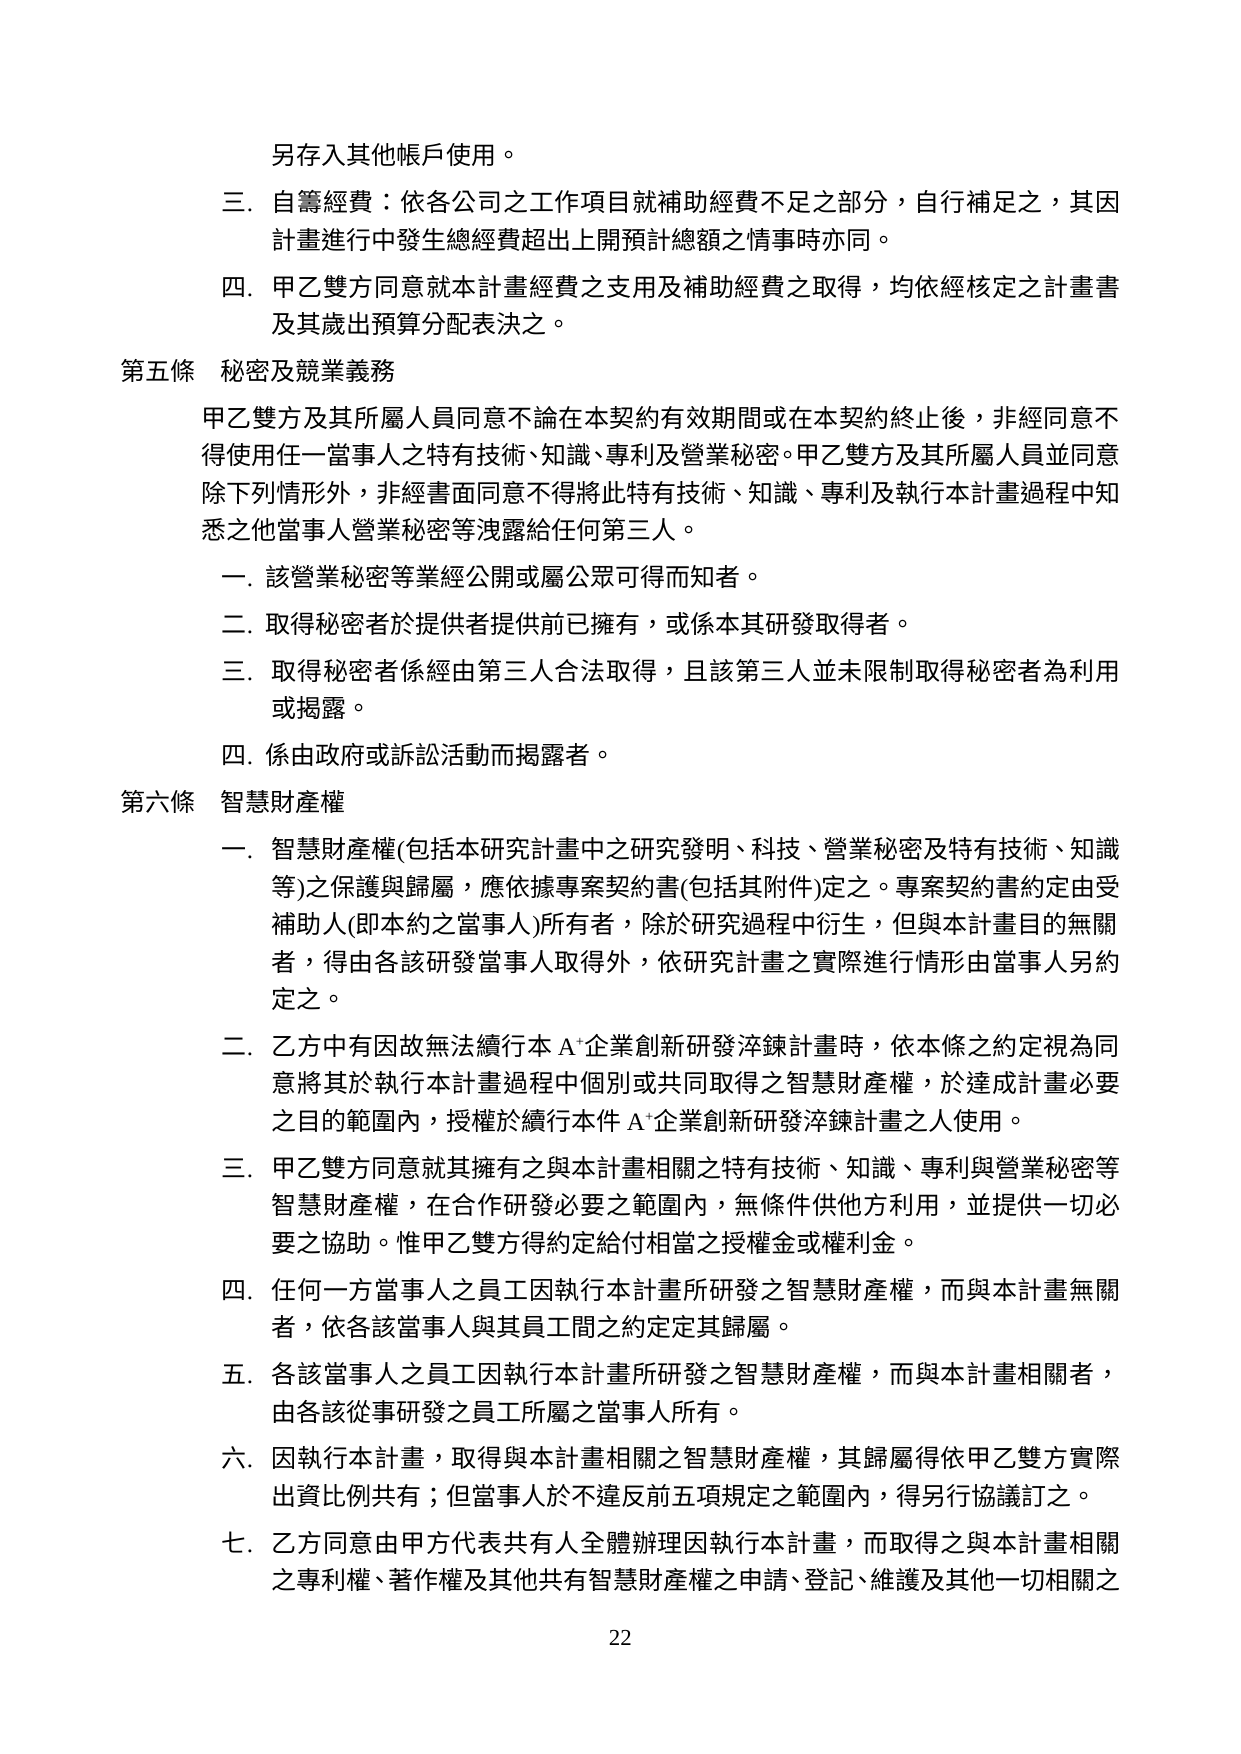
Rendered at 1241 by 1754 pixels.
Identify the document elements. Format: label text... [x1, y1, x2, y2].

text 第六條 智慧財產權 [120, 782, 1120, 819]
list 甲乙雙方同意就其擁有之與本計畫相關之特有技術、知識、專利與營業秘密等智慧財產權，在合作研發必要之範圍內，無條件供他方利用，並提供一切必要之協助。惟甲乙雙方得約定給付相當之授權金或權利金。 [222, 1148, 1120, 1260]
text 甲乙雙方及其所屬人員同意不論在本契約有效期間或在本契約終止後，非經同意不得使用任一當事人之特有技術、知識、專利及營業秘密。甲乙雙方及其所屬人員並同意除下列情形外，非經書面同意不得將此特有技術、知識、專利及執行本計畫過程中知悉之他當事人營業秘密等洩露給任何第三人。 [201, 398, 1120, 548]
list 乙方同意由甲方代表共有人全體辦理因執行本計畫，而取得之與本計畫相關之專利權、著作權及其他共有智慧財產權之申請、登記、維護及其他一切相關之手續。 [222, 1523, 1120, 1598]
list 自籌經費：依各公司之工作項目就補助經費不足之部分，自行補足之，其因計畫進行中發生總經費超出上開預計總額之情事時亦同。 [222, 182, 1120, 257]
list 補助經費：甲乙雙方各當事人均應設獨立專戶存儲，並配合計畫單獨設帳管理。補助經費除甲方與台北市電腦公會共同簽訂專案契約書另有約定外，由台北市電腦公會撥款至甲方計畫專戶(該帳戶應與載於由甲方代表和台北市電腦公會簽訂之專案契約書者相同)，除有第二條第二項第四款之情形外，甲方應於三日內依規定撥交乙方計畫專戶，乙方非經甲方及台北市電腦公會同意不得另存入其他帳戶使用。 [222, 135, 1120, 173]
list 甲乙雙方同意就本計畫經費之支用及補助經費之取得，均依經核定之計畫書及其歲出預算分配表決之。 [222, 266, 1120, 341]
list 取得秘密者於提供者提供前已擁有，或係本其研發取得者。 [222, 604, 1120, 641]
list 乙方中有因故無法續行本A+企業創新研發淬鍊計畫時，依本條之約定視為同意將其於執行本計畫過程中個別或共同取得之智慧財產權，於達成計畫必要之目的範圍內，授權於續行本件A+企業創新研發淬鍊計畫之人使用。 [222, 1026, 1120, 1138]
list 取得秘密者係經由第三人合法取得，且該第三人並未限制取得秘密者為利用或揭露。 [222, 651, 1120, 726]
text 第五條 秘密及競業義務 [120, 351, 1120, 388]
list 智慧財產權(包括本研究計畫中之研究發明、科技、營業秘密及特有技術、知識等)之保護與歸屬，應依據專案契約書(包括其附件)定之。專案契約書約定由受補助人(即本約之當事人)所有者，除於研究過程中衍生，但與本計畫目的無關者，得由各該研發當事人取得外，依研究計畫之實際進行情形由當事人另約定之。 [222, 829, 1120, 1016]
list 該營業秘密等業經公開或屬公眾可得而知者。 [222, 557, 1120, 594]
list 係由政府或訴訟活動而揭露者。 [222, 735, 1120, 773]
list 各該當事人之員工因執行本計畫所研發之智慧財產權，而與本計畫相關者，由各該從事研發之員工所屬之當事人所有。 [222, 1354, 1120, 1429]
list 任何一方當事人之員工因執行本計畫所研發之智慧財產權，而與本計畫無關者，依各該當事人與其員工間之約定定其歸屬。 [222, 1269, 1120, 1344]
list 因執行本計畫，取得與本計畫相關之智慧財產權，其歸屬得依甲乙雙方實際出資比例共有；但當事人於不違反前五項規定之範圍內，得另行協議訂之。 [222, 1438, 1120, 1513]
